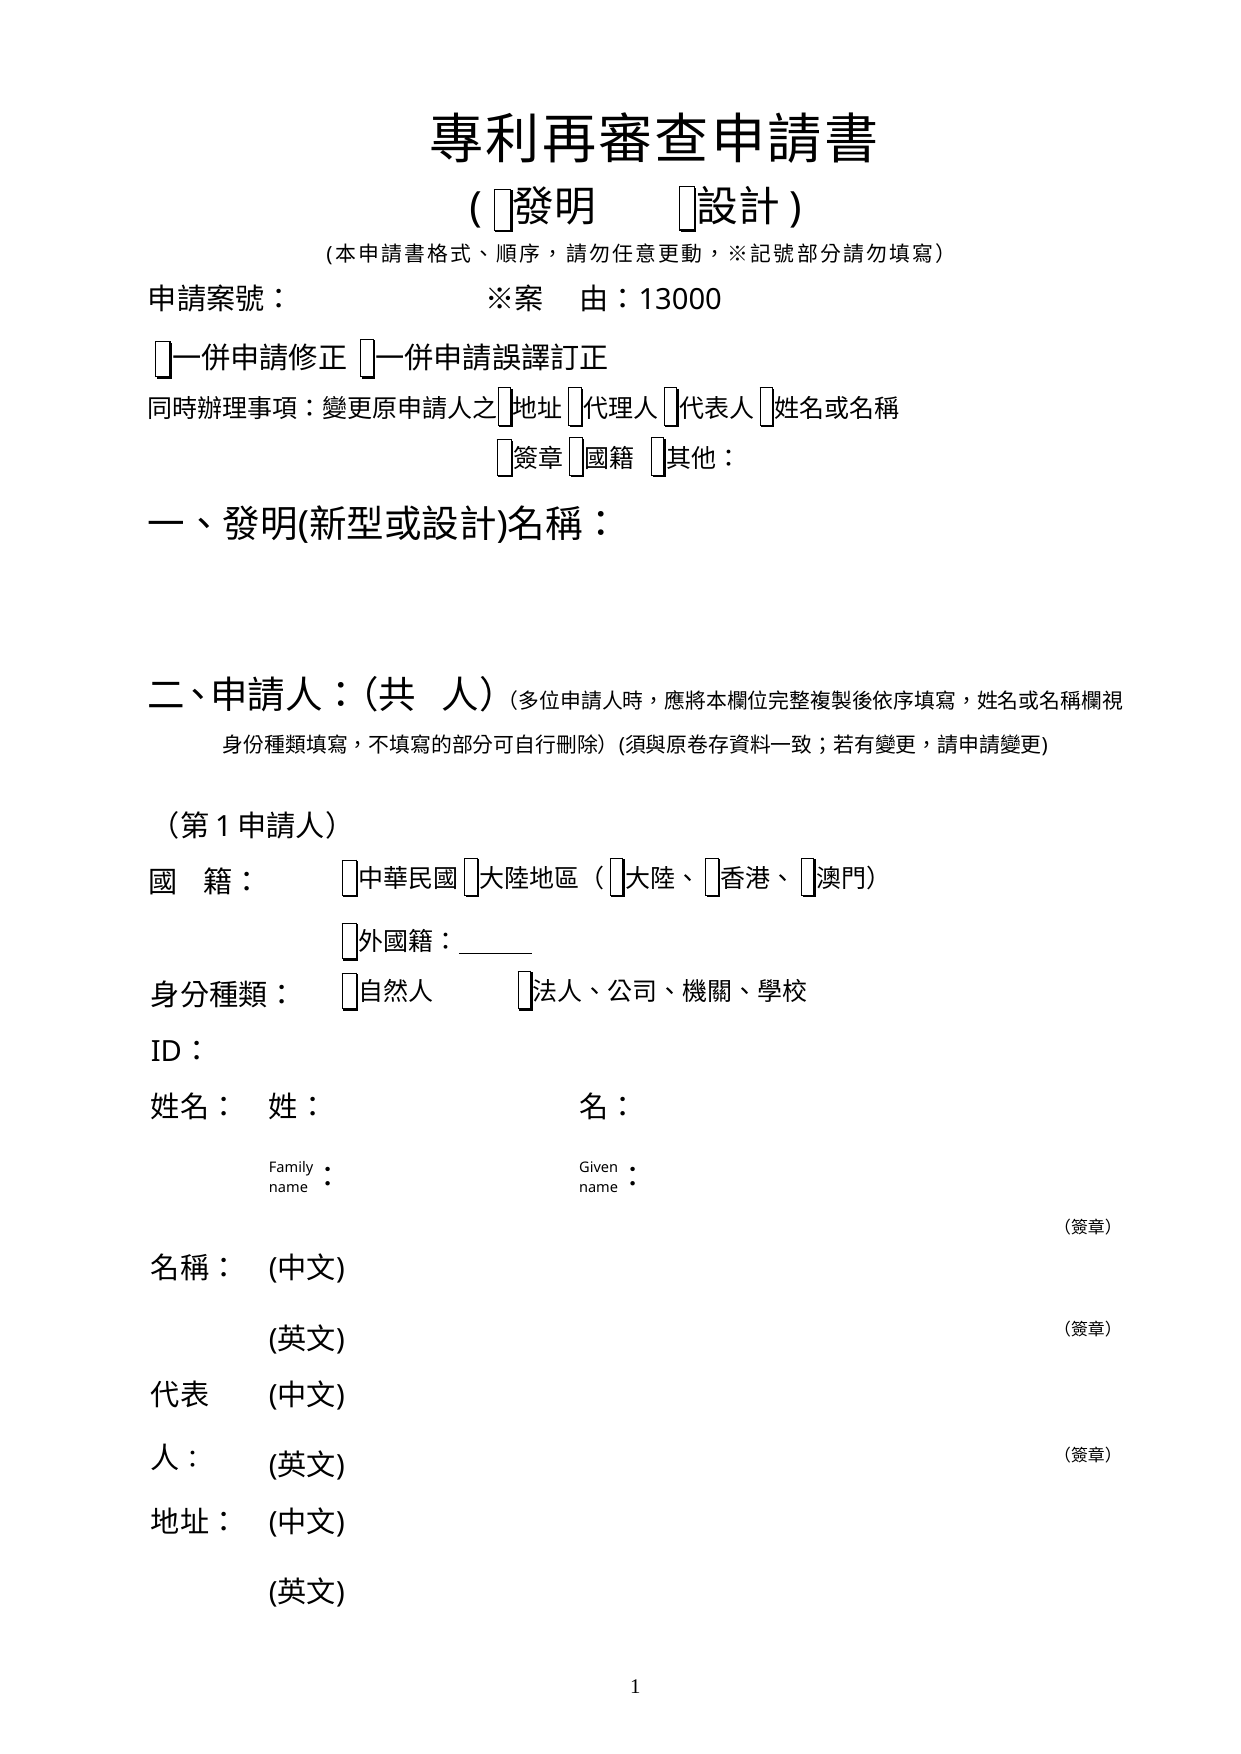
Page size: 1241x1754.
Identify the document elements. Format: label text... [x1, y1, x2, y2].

table_cell (中文) (英文) [266, 1238, 973, 1365]
table_cell 名稱： [148, 1238, 266, 1365]
table_cell 名： Given name： [576, 1077, 973, 1238]
table_cell （簽章） [973, 1238, 1124, 1365]
text 專利再審查申請書 [185, 118, 1123, 168]
table_cell 身分種類： [148, 965, 332, 1021]
text (本申請書格式、順序，請勿任意更動，※記號部分請勿填寫） [148, 237, 1123, 268]
table_cell 中華民國 大陸地區（ 大陸、 香港、 澳門） 外國籍： [332, 852, 1124, 965]
table_cell ID： [148, 1021, 1124, 1077]
table_cell 自然人 法人、公司、機關、學校 [332, 965, 1124, 1021]
text 一、發明(新型或設計)名稱： [148, 494, 1123, 549]
text 同時辦理事項：變更原申請人之 地址 代理人 代表人 姓名或名稱 [148, 377, 1123, 427]
text 申請案號： ※案 由：13000 [148, 268, 1123, 318]
table_header （第1申請人） [148, 795, 1124, 852]
table_cell (中文) (英文) [266, 1365, 973, 1491]
table_cell （簽章） [973, 1077, 1124, 1238]
table_cell （簽章） [973, 1365, 1124, 1491]
table_cell 姓： Family name： [266, 1077, 576, 1238]
table_cell 代表人： [148, 1365, 266, 1491]
table_cell 姓名： [148, 1077, 266, 1238]
text 一併申請修正 一併申請誤譯訂正 [148, 335, 1123, 377]
text 二、申請人：（共 人）（多位申請人時，應將本欄位完整複製後依序填寫，姓名或名稱欄視身份種類填寫，不填寫的部分可自行刪除）(須與原卷存資料一致；若有變更，請申請變更) [148, 657, 1123, 761]
table_cell (中文) (英文) [266, 1491, 1124, 1618]
table_cell [148, 1547, 266, 1618]
table_cell 國 籍： [148, 852, 332, 965]
table_cell 地址： [148, 1491, 266, 1547]
text 簽章 國籍 其他： [148, 427, 1123, 477]
text ( 發明 設計 ) [148, 168, 1123, 237]
